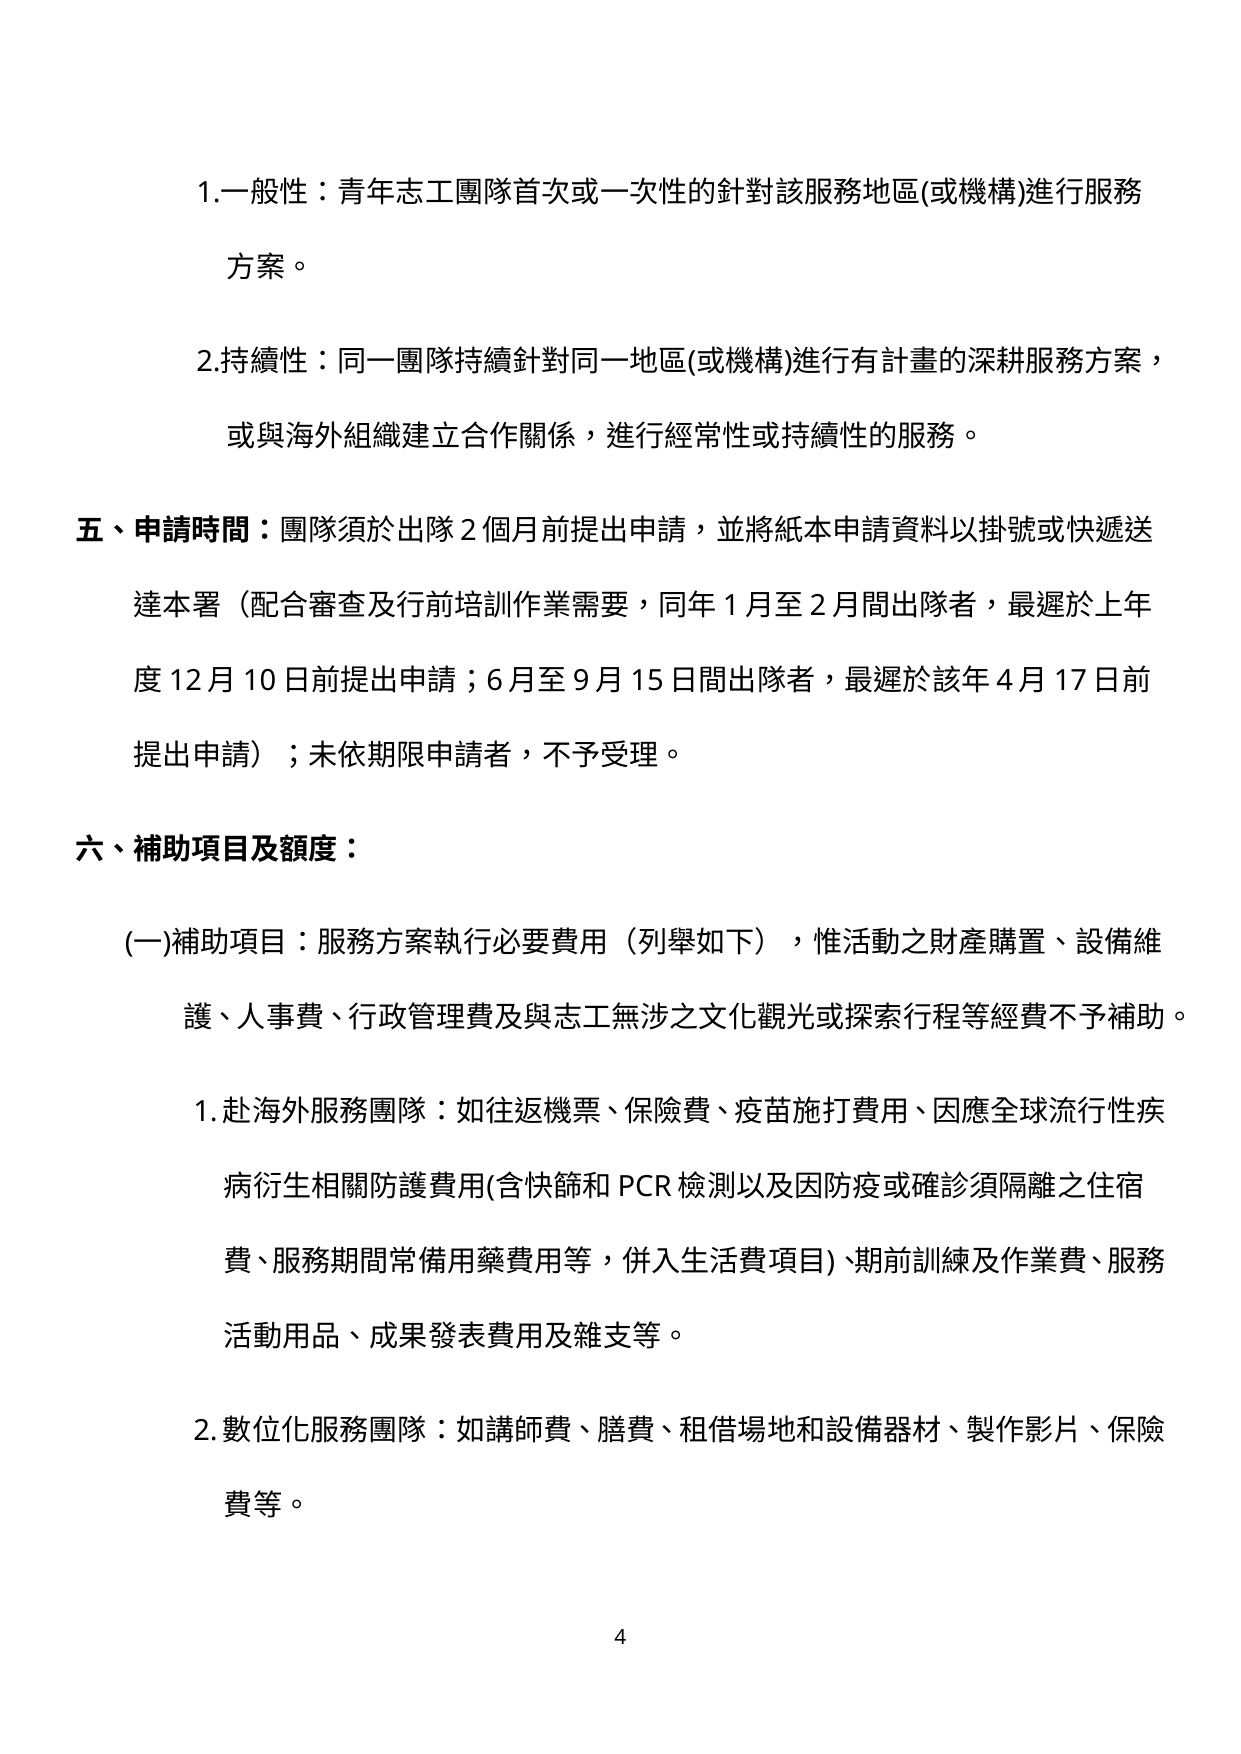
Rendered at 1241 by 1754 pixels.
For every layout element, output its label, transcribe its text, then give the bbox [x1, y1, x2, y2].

text 2.持續性：同一團隊持續針對同一地區(或機構)進行有計畫的深耕服務方案，或與海外組織建立合作關係，進行經常性或持續性的服務。 [196, 321, 1165, 471]
text 六、補助項目及額度： [75, 809, 1165, 884]
text 1.一般性：青年志工團隊首次或一次性的針對該服務地區(或機構)進行服務方案。 [196, 153, 1165, 303]
text (一)補助項目：服務方案執行必要費用（列舉如下），惟活動之財產購置、設備維護、人事費、行政管理費及與志工無涉之文化觀光或探索行程等經費不予補助。 [124, 903, 1165, 1053]
list 數位化服務團隊：如講師費、膳費、租借場地和設備器材、製作影片、保險費等。 [193, 1390, 1165, 1540]
text 五、申請時間：團隊須於出隊2個月前提出申請，並將紙本申請資料以掛號或快遞送達本署（配合審查及行前培訓作業需要，同年1月至2月間出隊者，最遲於上年度12月10日前提出申請；6月至9月15日間出隊者，最遲於該年4月17日前提出申請）；未依期限申請者，不予受理。 [75, 490, 1165, 790]
list 赴海外服務團隊：如往返機票、保險費、疫苗施打費用、因應全球流行性疾病衍生相關防護費用(含快篩和PCR檢測以及因防疫或確診須隔離之住宿費、服務期間常備用藥費用等，併入生活費項目)、期前訓練及作業費、服務活動用品、成果發表費用及雜支等。 [193, 1071, 1165, 1371]
